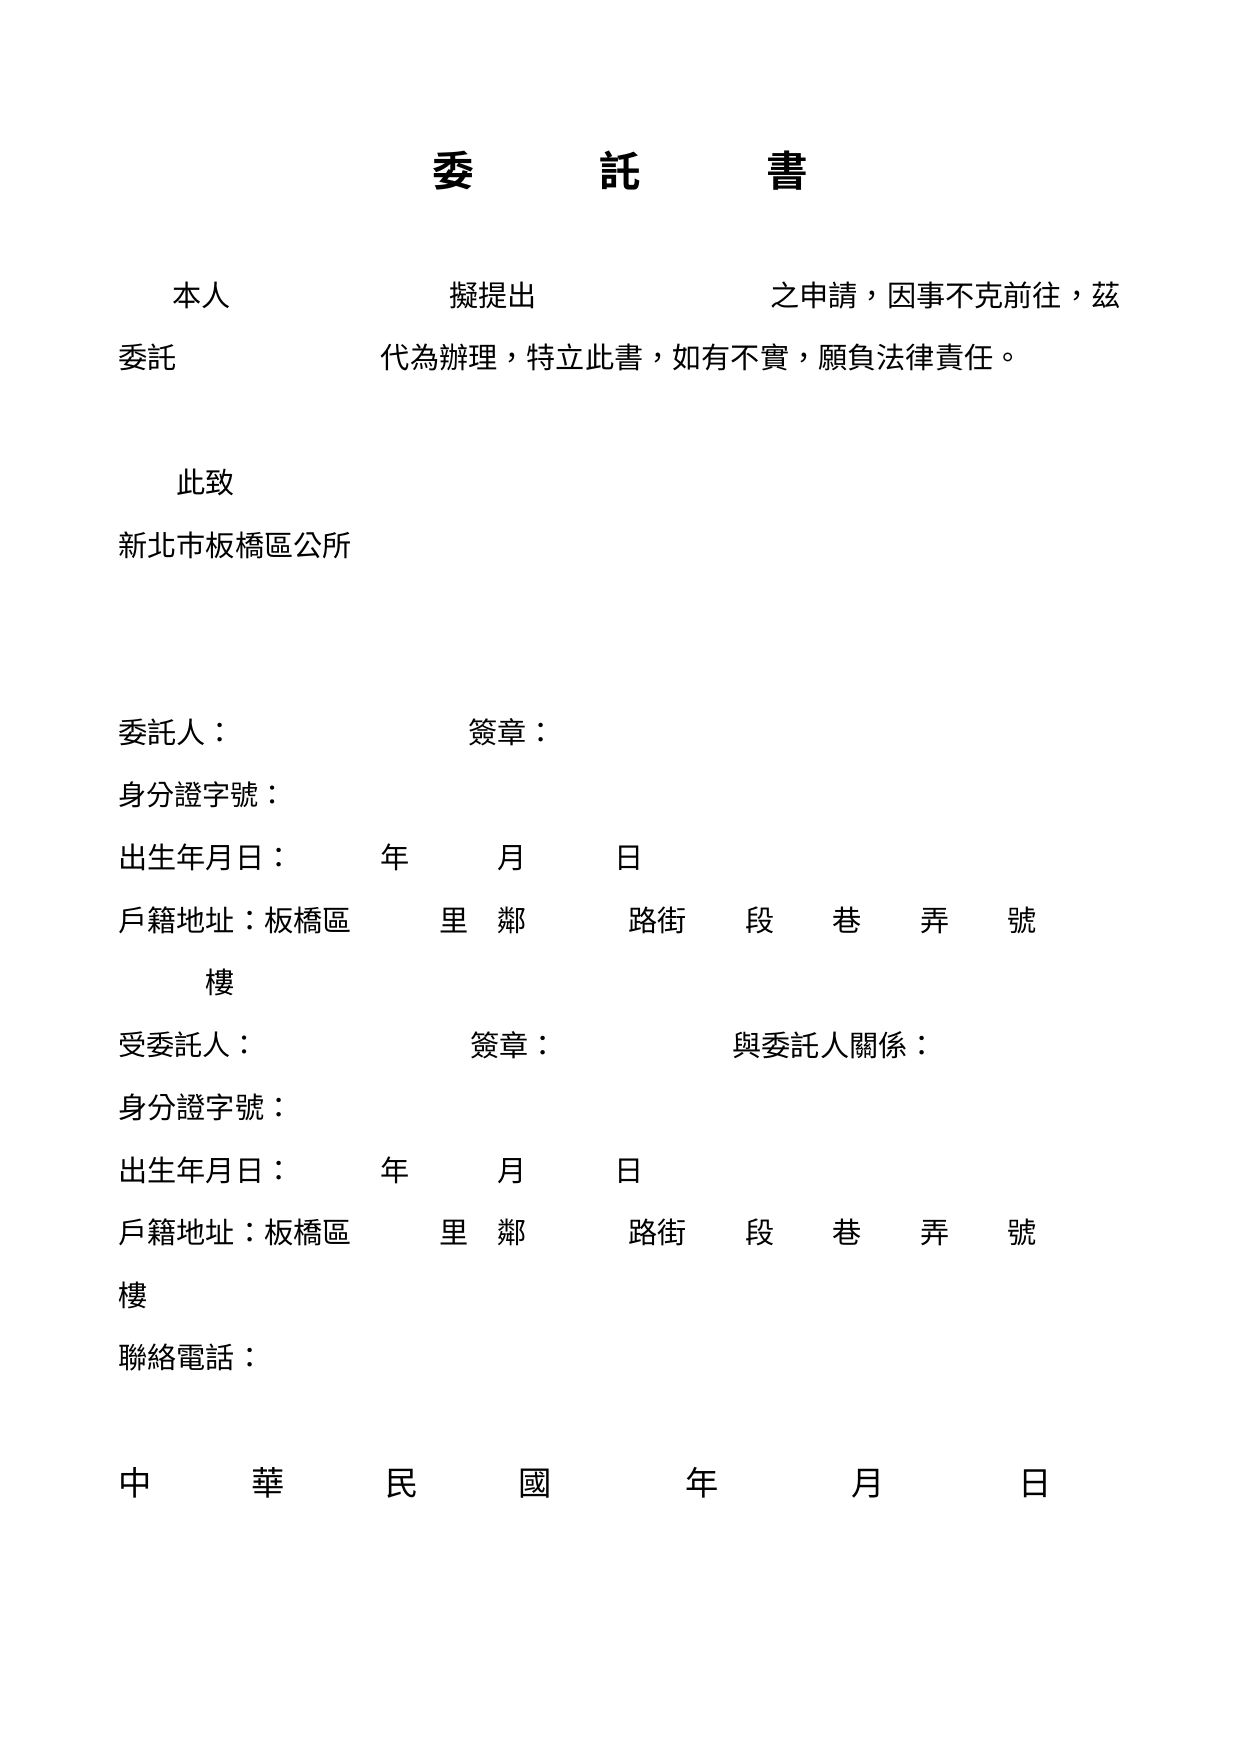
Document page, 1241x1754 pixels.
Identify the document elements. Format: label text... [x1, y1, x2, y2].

text 出生年月日： 年 月 日 [118, 814, 1122, 877]
text 出生年月日： 年 月 日 [118, 1127, 1122, 1189]
text 本人 擬提出 之申請，因事不克前往，茲委託 代為辦理，特立此書，如有不實，願負法律責任。 [118, 252, 1122, 377]
text 身分證字號： [118, 752, 1122, 814]
text 新北巿板橋區公所 [118, 502, 1122, 564]
text 委 託 書 [118, 127, 1122, 189]
text 戶籍地址：板橋區 里 鄰 路街 段 巷 弄 號 樓 [118, 1189, 1122, 1314]
text 聯絡電話： [118, 1314, 1122, 1377]
text 中 華 民 國 年 月 日 [118, 1439, 1122, 1502]
text 身分證字號： [118, 1064, 1122, 1127]
text 委託人： 簽章： [118, 689, 1122, 752]
text 戶籍地址：板橋區 里 鄰 路街 段 巷 弄 號 樓 [118, 877, 1122, 1002]
text 此致 [118, 439, 1122, 502]
text 受委託人： 簽章： 與委託人關係： [118, 1002, 1122, 1064]
